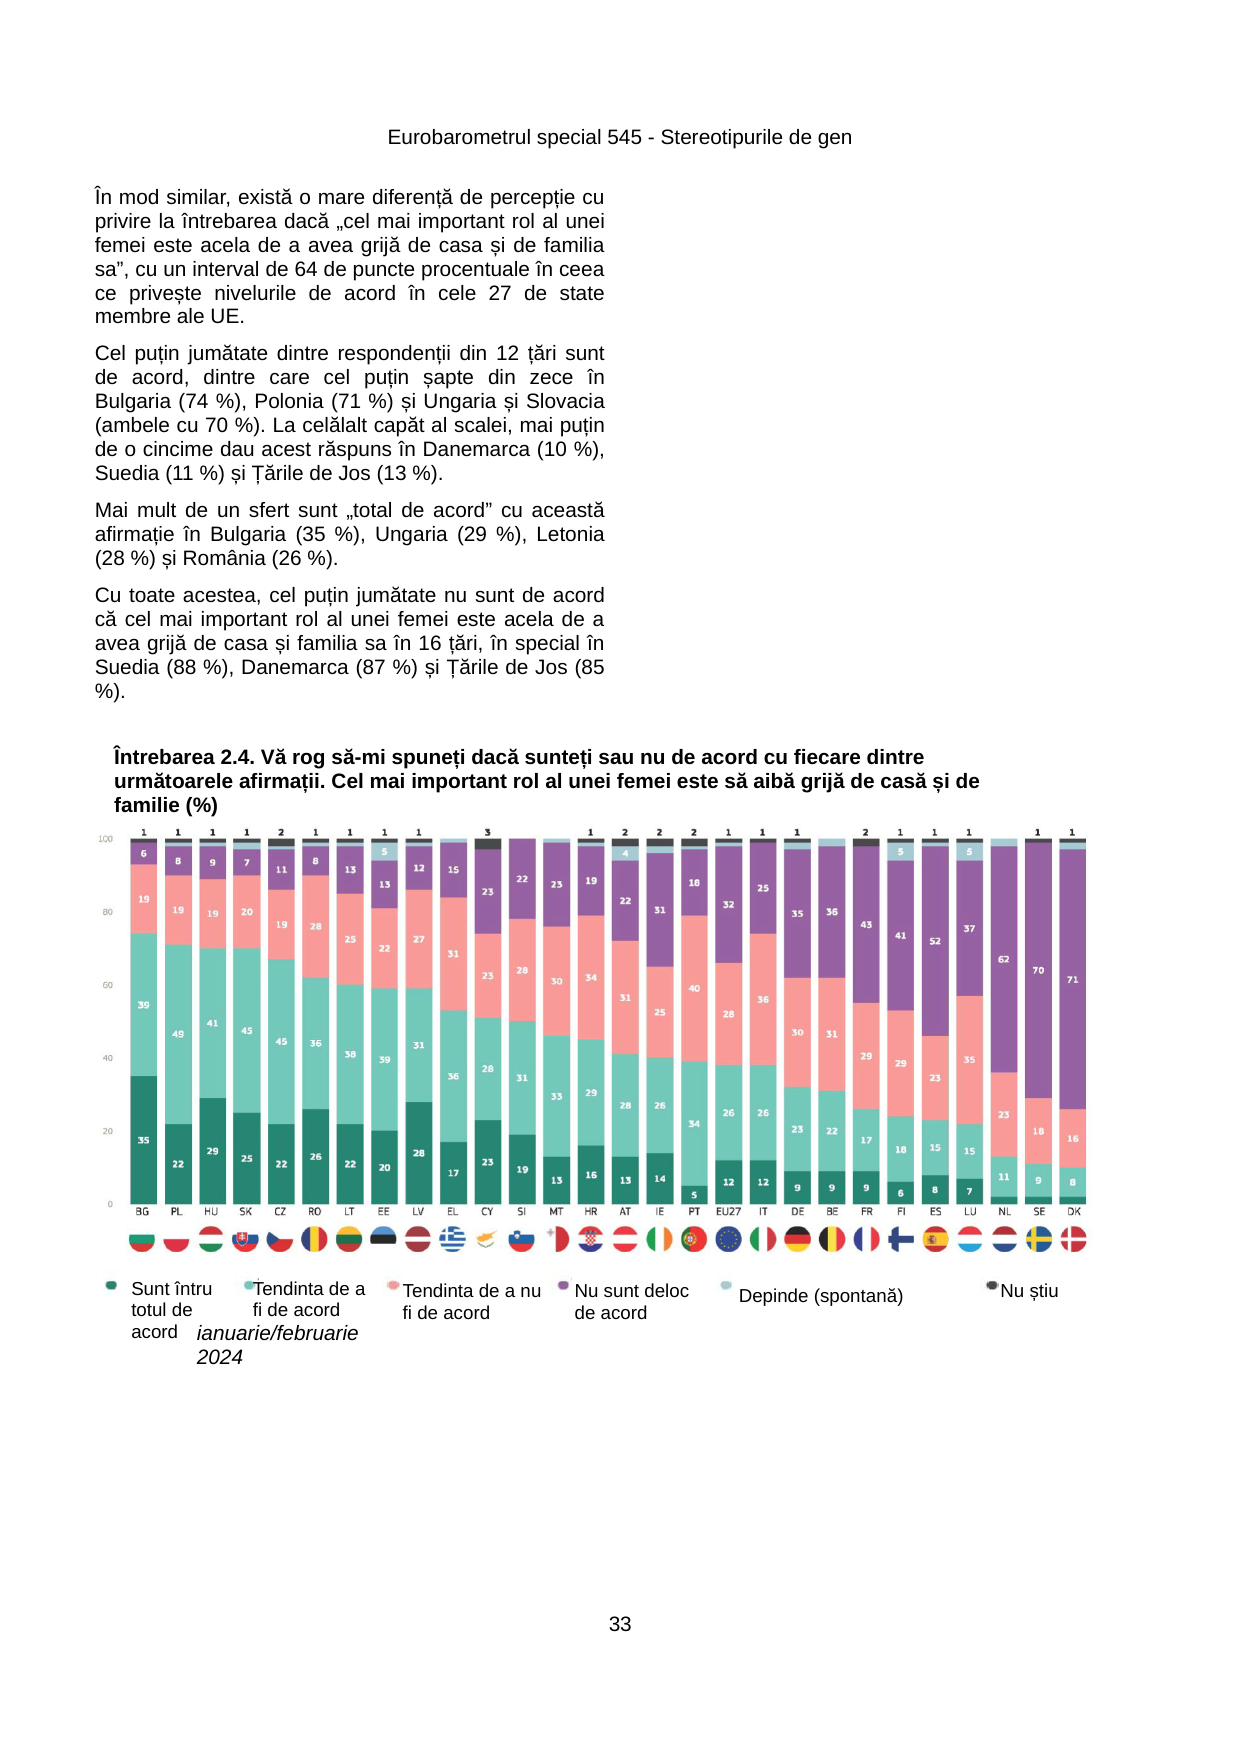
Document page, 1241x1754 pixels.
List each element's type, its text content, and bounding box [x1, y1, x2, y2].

text Mai mult de un sfert sunt „total de acord” cu această afirmație în Bulgaria (35 %), Ungaria (29 %), Letonia (28 %) și România (26 %). [94, 498, 605, 570]
text În mod similar, există o mare diferență de percepție cu privire la întrebarea dacă „cel mai important rol al unei femei este acela de a avea grijă de casa și de familia sa”, cu un interval de 64 de puncte procentuale în ceea ce privește nivelurile de acord în cele 27 de state membre ale UE. [94, 184, 605, 328]
text Cu toate acestea, cel puțin jumătate nu sunt de acord că cel mai important rol al unei femei este acela de a avea grijă de casa și familia sa în 16 țări, în special în Suedia (88 %), Danemarca (87 %) și Țările de Jos (85 %). [94, 583, 605, 702]
picture [741, 1291, 749, 1300]
picture [99, 1263, 999, 1300]
text Cel puțin jumătate dintre respondenții din 12 țări sunt de acord, dintre care cel puțin șapte din zece în Bulgaria (74 %), Polonia (71 %) și Ungaria și Slovacia (ambele cu 70 %). La celălalt capăt al scalei, mai puțin de o cincime dau acest răspuns în Danemarca (10 %), Suedia (11 %) și Țările de Jos (13 %). [94, 341, 605, 485]
picture [87, 820, 1092, 1255]
